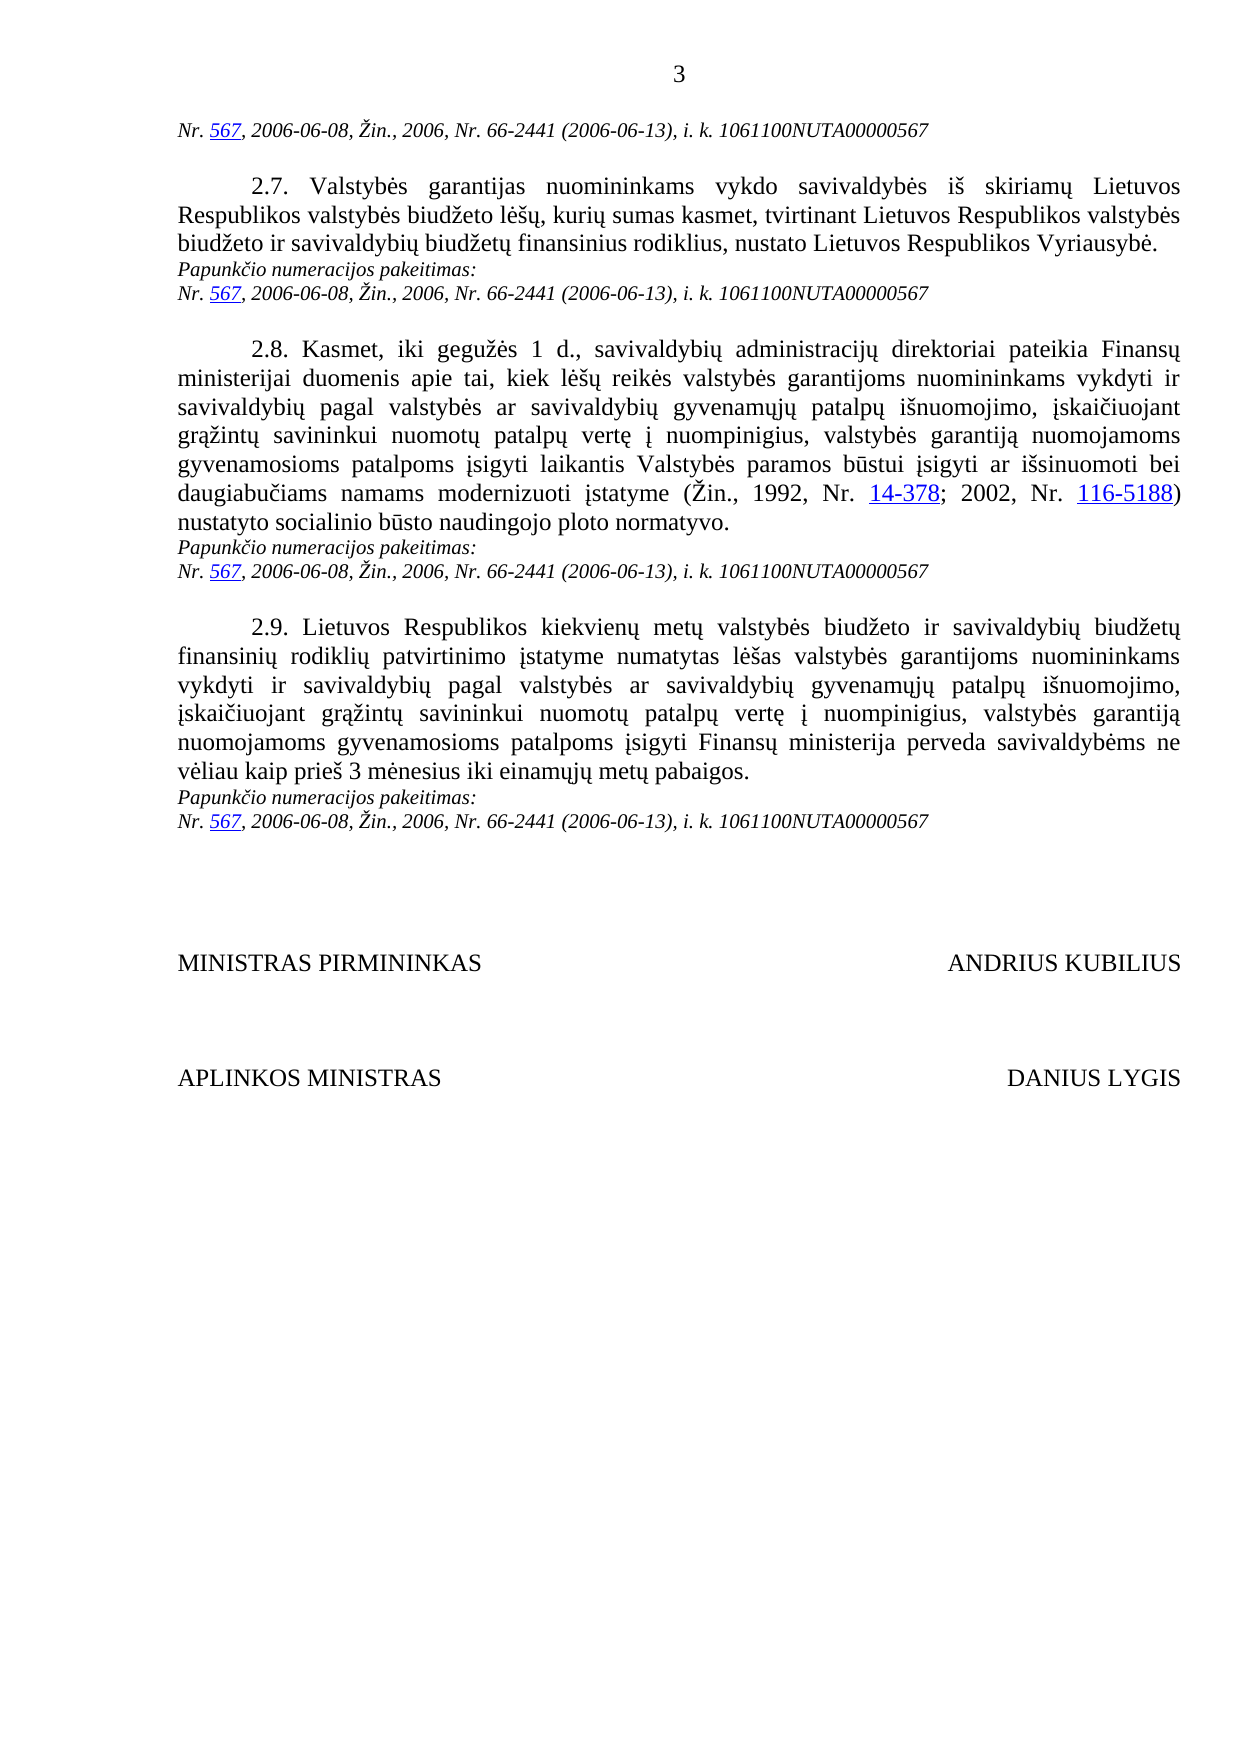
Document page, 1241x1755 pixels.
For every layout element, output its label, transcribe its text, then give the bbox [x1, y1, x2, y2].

text 2.8. Kasmet, iki gegužės 1 d., savivaldybių administracijų direktoriai pateikia Finansų ministerijai duomenis apie tai, kiek lėšų reikės valstybės garantijoms nuomininkams vykdyti ir savivaldybių pagal valstybės ar savivaldybių gyvenamųjų patalpų išnuomojimo, įskaičiuojant grąžintų savininkui nuomotų patalpų vertę į nuompinigius, valstybės garantiją nuomojamoms gyvenamosioms patalpoms įsigyti laikantis Valstybės paramos būstui įsigyti ar išsinuomoti bei daugiabučiams namams modernizuoti įstatyme (Žin., 1992, Nr. 14-378; 2002, Nr. 116-5188) nustatyto socialinio būsto naudingojo ploto normatyvo. [177, 334, 1181, 535]
text Nr. 567, 2006-06-08, Žin., 2006, Nr. 66-2441 (2006-06-13), i. k. 1061100NUTA00000567 [177, 559, 1181, 583]
text APLINKOS MINISTRAS DANIUS LYGIS [177, 1063, 1181, 1092]
text 2.7. Valstybės garantijas nuomininkams vykdo savivaldybės iš skiriamų Lietuvos Respublikos valstybės biudžeto lėšų, kurių sumas kasmet, tvirtinant Lietuvos Respublikos valstybės biudžeto ir savivaldybių biudžetų finansinius rodiklius, nustato Lietuvos Respublikos Vyriausybė. [177, 171, 1181, 257]
text MINISTRAS PIRMININKAS ANDRIUS KUBILIUS [177, 948, 1181, 977]
text Nr. 567, 2006-06-08, Žin., 2006, Nr. 66-2441 (2006-06-13), i. k. 1061100NUTA00000567 [177, 118, 1181, 142]
text Papunkčio numeracijos pakeitimas: [177, 257, 1181, 281]
text Papunkčio numeracijos pakeitimas: [177, 535, 1181, 559]
text Nr. 567, 2006-06-08, Žin., 2006, Nr. 66-2441 (2006-06-13), i. k. 1061100NUTA00000567 [177, 281, 1181, 305]
text 2.9. Lietuvos Respublikos kiekvienų metų valstybės biudžeto ir savivaldybių biudžetų finansinių rodiklių patvirtinimo įstatyme numatytas lėšas valstybės garantijoms nuomininkams vykdyti ir savivaldybių pagal valstybės ar savivaldybių gyvenamųjų patalpų išnuomojimo, įskaičiuojant grąžintų savininkui nuomotų patalpų vertę į nuompinigius, valstybės garantiją nuomojamoms gyvenamosioms patalpoms įsigyti Finansų ministerija perveda savivaldybėms ne vėliau kaip prieš 3 mėnesius iki einamųjų metų pabaigos. [177, 612, 1181, 785]
text Papunkčio numeracijos pakeitimas: [177, 785, 1181, 809]
text Nr. 567, 2006-06-08, Žin., 2006, Nr. 66-2441 (2006-06-13), i. k. 1061100NUTA00000567 [177, 809, 1181, 833]
